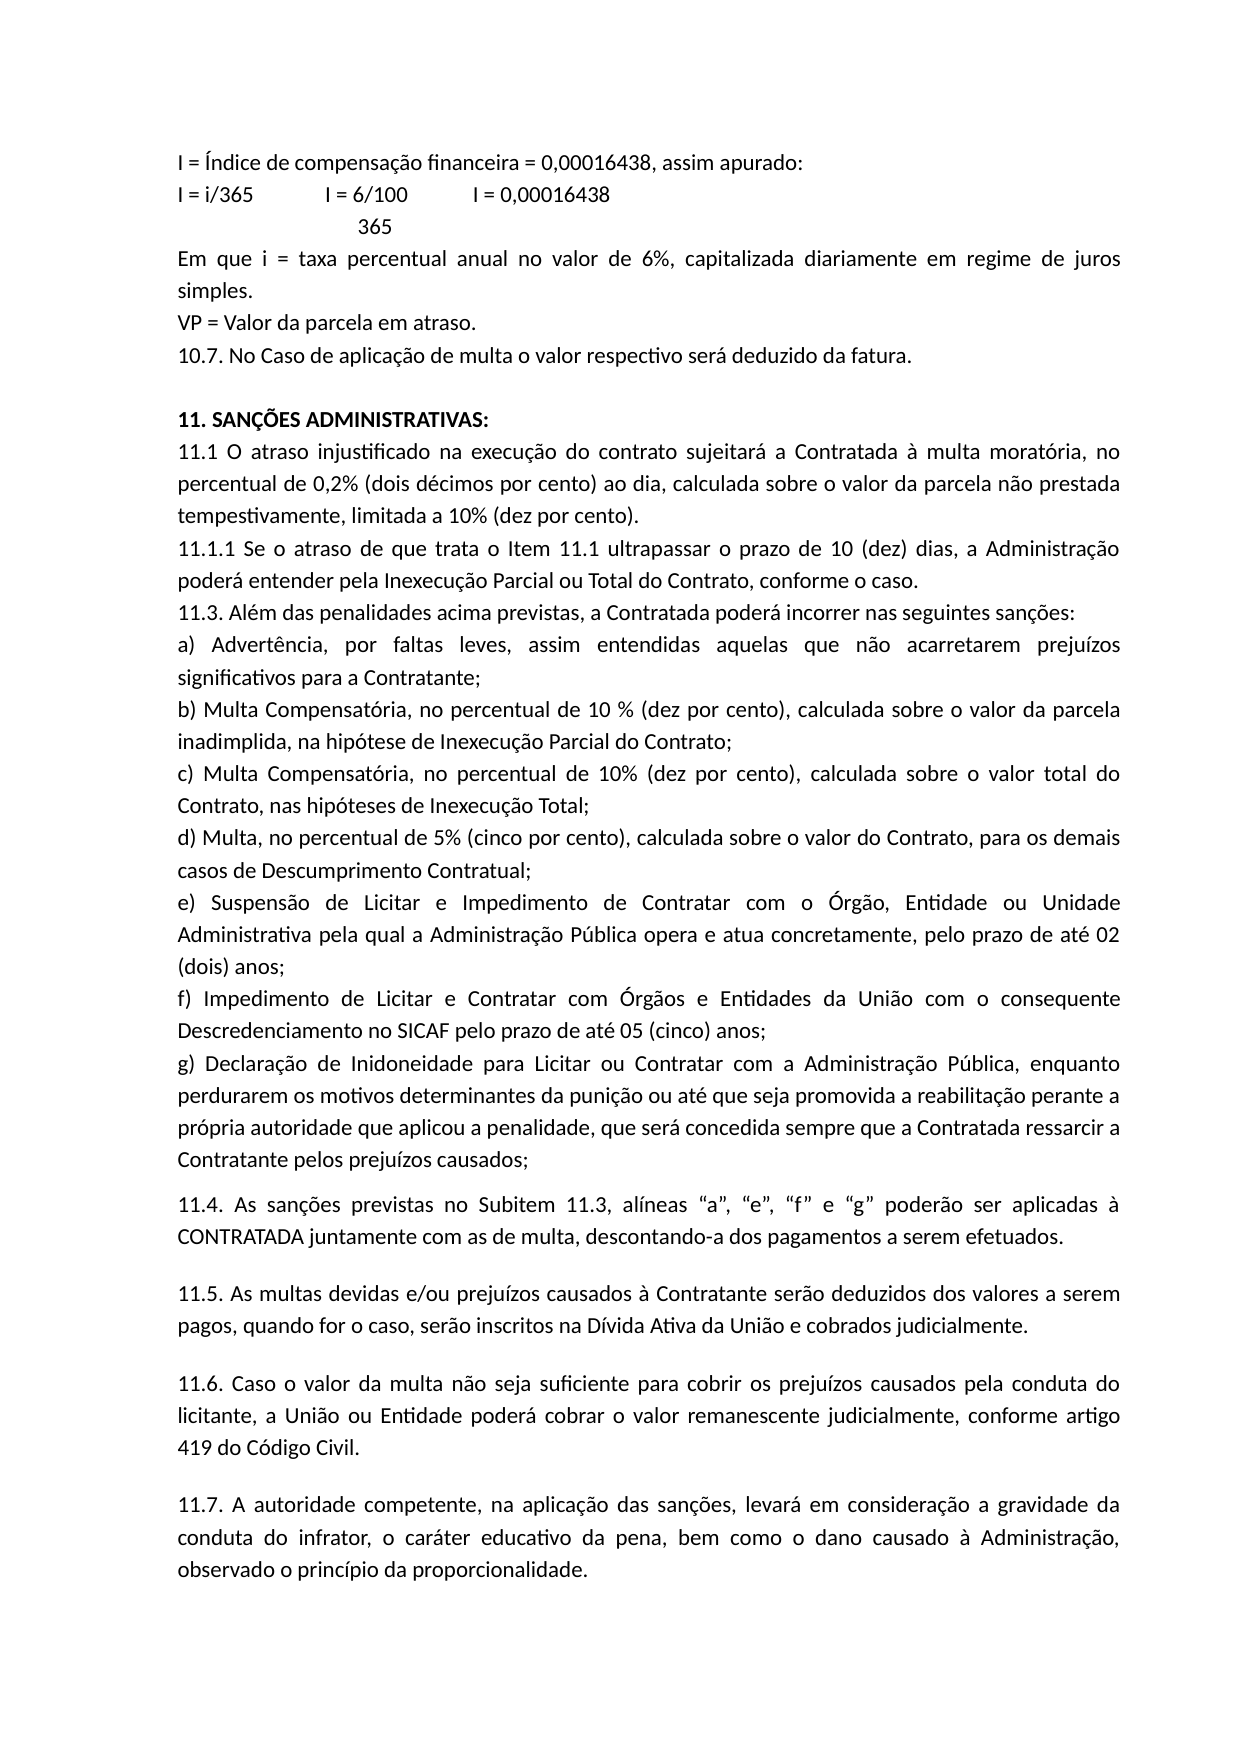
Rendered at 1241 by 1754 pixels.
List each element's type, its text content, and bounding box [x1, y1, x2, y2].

text f) Impedimento de Licitar e Contratar com Órgãos e Entidades da União com o consequente Descredenciamento no SICAF pelo prazo de até 05 (cinco) anos; [177, 984, 1122, 1045]
text 10.7. No Caso de aplicação de multa o valor respectivo será deduzido da fatura. [177, 341, 1122, 369]
text 11. SANÇÕES ADMINISTRATIVAS: [177, 405, 1122, 433]
list 11.4. As sanções previstas no Subitem 11.3, alíneas “a”, “e”, “f” e “g” poderão ser aplicadas à CONTRATADA juntamente com as de multa, descontando-a dos pagamentos a serem efetuados. [177, 1190, 1122, 1250]
list 11.5. As multas devidas e/ou prejuízos causados à Contratante serão deduzidos dos valores a serem pagos, quando for o caso, serão inscritos na Dívida Ativa da União e cobrados judicialmente. [177, 1279, 1122, 1340]
text 11.3. Além das penalidades acima previstas, a Contratada poderá incorrer nas seguintes sanções: [177, 598, 1122, 626]
list 11.6. Caso o valor da multa não seja suficiente para cobrir os prejuízos causados pela conduta do licitante, a União ou Entidade poderá cobrar o valor remanescente judicialmente, conforme artigo 419 do Código Civil. [177, 1369, 1122, 1461]
text 365 [177, 212, 1122, 240]
list 11.7. A autoridade competente, na aplicação das sanções, levará em consideração a gravidade da conduta do infrator, o caráter educativo da pena, bem como o dano causado à Administração, observado o princípio da proporcionalidade. [177, 1490, 1122, 1583]
text d) Multa, no percentual de 5% (cinco por cento), calculada sobre o valor do Contrato, para os demais casos de Descumprimento Contratual; [177, 823, 1122, 884]
text b) Multa Compensatória, no percentual de 10 % (dez por cento), calculada sobre o valor da parcela inadimplida, na hipótese de Inexecução Parcial do Contrato; [177, 695, 1122, 755]
text VP = Valor da parcela em atraso. [177, 308, 1122, 337]
text g) Declaração de Inidoneidade para Licitar ou Contratar com a Administração Pública, enquanto perdurarem os motivos determinantes da punição ou até que seja promovida a reabilitação perante a própria autoridade que aplicou a penalidade, que será concedida sempre que a Contratada ressarcir a Contratante pelos prejuízos causados; [177, 1049, 1122, 1173]
text a) Advertência, por faltas leves, assim entendidas aquelas que não acarretarem prejuízos significativos para a Contratante; [177, 630, 1122, 691]
text I = i/365 I = 6/100 I = 0,00016438 [177, 180, 1122, 208]
text e) Suspensão de Licitar e Impedimento de Contratar com o Órgão, Entidade ou Unidade Administrativa pela qual a Administração Pública opera e atua concretamente, pelo prazo de até 02 (dois) anos; [177, 888, 1122, 980]
text Em que i = taxa percentual anual no valor de 6%, capitalizada diariamente em regime de juros simples. [177, 244, 1122, 304]
text c) Multa Compensatória, no percentual de 10% (dez por cento), calculada sobre o valor total do Contrato, nas hipóteses de Inexecução Total; [177, 759, 1122, 819]
text 11.1.1 Se o atraso de que trata o Item 11.1 ultrapassar o prazo de 10 (dez) dias, a Administração poderá entender pela Inexecução Parcial ou Total do Contrato, conforme o caso. [177, 534, 1122, 594]
text 11.1 O atraso injustificado na execução do contrato sujeitará a Contratada à multa moratória, no percentual de 0,2% (dois décimos por cento) ao dia, calculada sobre o valor da parcela não prestada tempestivamente, limitada a 10% (dez por cento). [177, 437, 1122, 530]
text I = Índice de compensação financeira = 0,00016438, assim apurado: [177, 148, 1122, 176]
